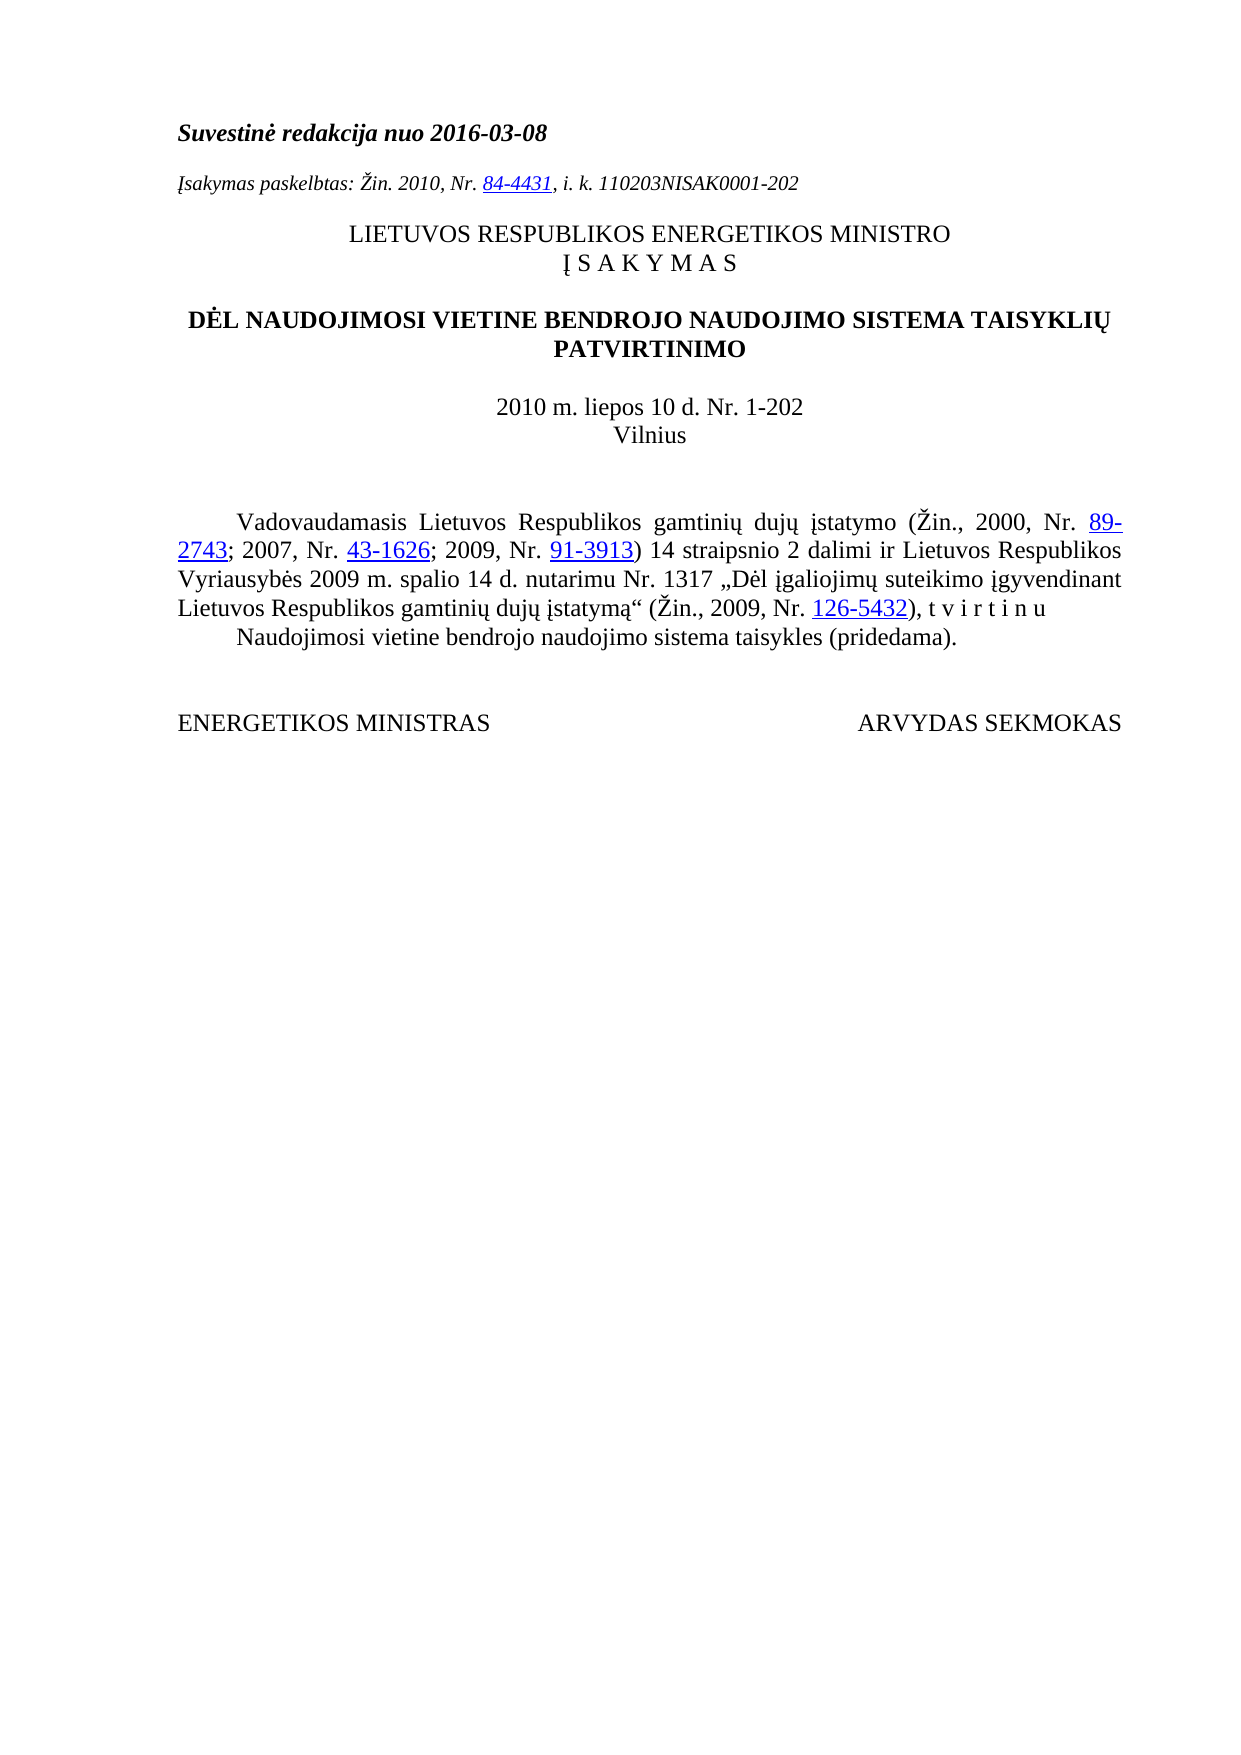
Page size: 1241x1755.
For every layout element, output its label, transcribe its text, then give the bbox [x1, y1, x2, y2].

text DĖL NAUDOJIMOSI VIETINE BENDROJO NAUDOJIMO SISTEMA TAISYKLIŲ PATVIRTINIMO [177, 305, 1122, 363]
text LIETUVOS RESPUBLIKOS ENERGETIKOS MINISTRO [177, 219, 1122, 248]
text Įsakymas paskelbtas: Žin. 2010, Nr. 84-4431, i. k. 110203NISAK0001-202 [177, 171, 1122, 195]
text Energetikos ministras Arvydas Sekmokas [177, 708, 1122, 737]
text Suvestinė redakcija nuo 2016-03-08 [177, 118, 1122, 147]
text Naudojimosi vietine bendrojo naudojimo sistema taisykles (pridedama). [177, 622, 1122, 650]
text Į S A K Y M A S [177, 248, 1122, 277]
text Vilnius [177, 420, 1122, 449]
text 2010 m. liepos 10 d. Nr. 1-202 [177, 392, 1122, 420]
text Vadovaudamasis Lietuvos Respublikos gamtinių dujų įstatymo (Žin., 2000, Nr. 89-2743; 2007, Nr. 43-1626; 2009, Nr. 91-3913) 14 straipsnio 2 dalimi ir Lietuvos Respublikos Vyriausybės 2009 m. spalio 14 d. nutarimu Nr. 1317 „Dėl įgaliojimų suteikimo įgyvendinant Lietuvos Respublikos gamtinių dujų įstatymą“ (Žin., 2009, Nr. 126-5432), t v i r t i n u [177, 507, 1122, 622]
